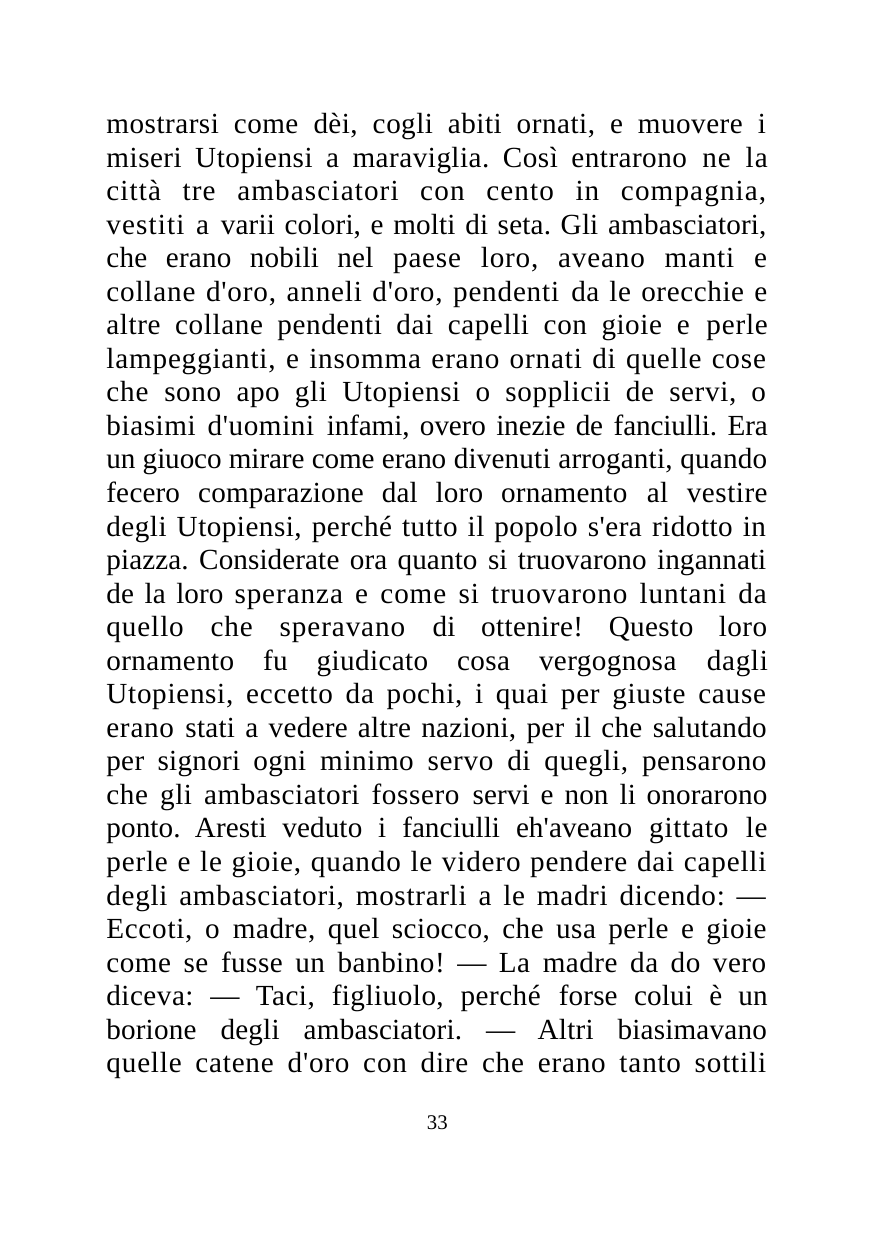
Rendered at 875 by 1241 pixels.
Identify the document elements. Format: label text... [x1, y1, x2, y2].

text mostrarsi come dèi, cogli abiti ornati, e muovere i miseri Utopiensi a maraviglia. Così entrarono ne la città tre ambasciatori con cento in compagnia, vestiti a varii colori, e molti di seta. Gli ambasciatori, che erano nobili nel paese loro, aveano manti e collane d'oro, anneli d'oro, pendenti da le orecchie e altre collane pendenti dai capelli con gioie e perle lampeggianti, e insomma erano ornati di quelle cose che sono apo gli Utopiensi o sopplicii de servi, o biasimi d'uomini infami, overo inezie de fanciulli. Era un giuoco mirare come erano divenuti arroganti, quando fecero comparazione dal loro ornamento al vestire degli Utopiensi, perché tutto il popolo s'era ridotto in piazza. Considerate ora quanto si truovarono ingannati de la loro speranza e come si truovarono luntani da quello che speravano di ottenire! Questo loro ornamento fu giudicato cosa vergognosa dagli Utopiensi, eccetto da pochi, i quai per giuste cause erano stati a vedere altre nazioni, per il che salutando per signori ogni minimo servo di quegli, pensarono che gli ambasciatori fossero servi e non li onorarono ponto. Aresti veduto i fanciulli eh'aveano gittato le perle e le gioie, quando le videro pendere dai capelli degli ambasciatori, mostrarli a le madri dicendo: — Eccoti, o madre, quel sciocco, che usa perle e gioie come se fusse un banbino! — La madre da do vero diceva: — Taci, figliuolo, perché forse colui è un borione degli ambasciatori. — Altri biasimavano quelle catene d'oro con dire che erano tanto sottili [106, 106, 768, 1079]
